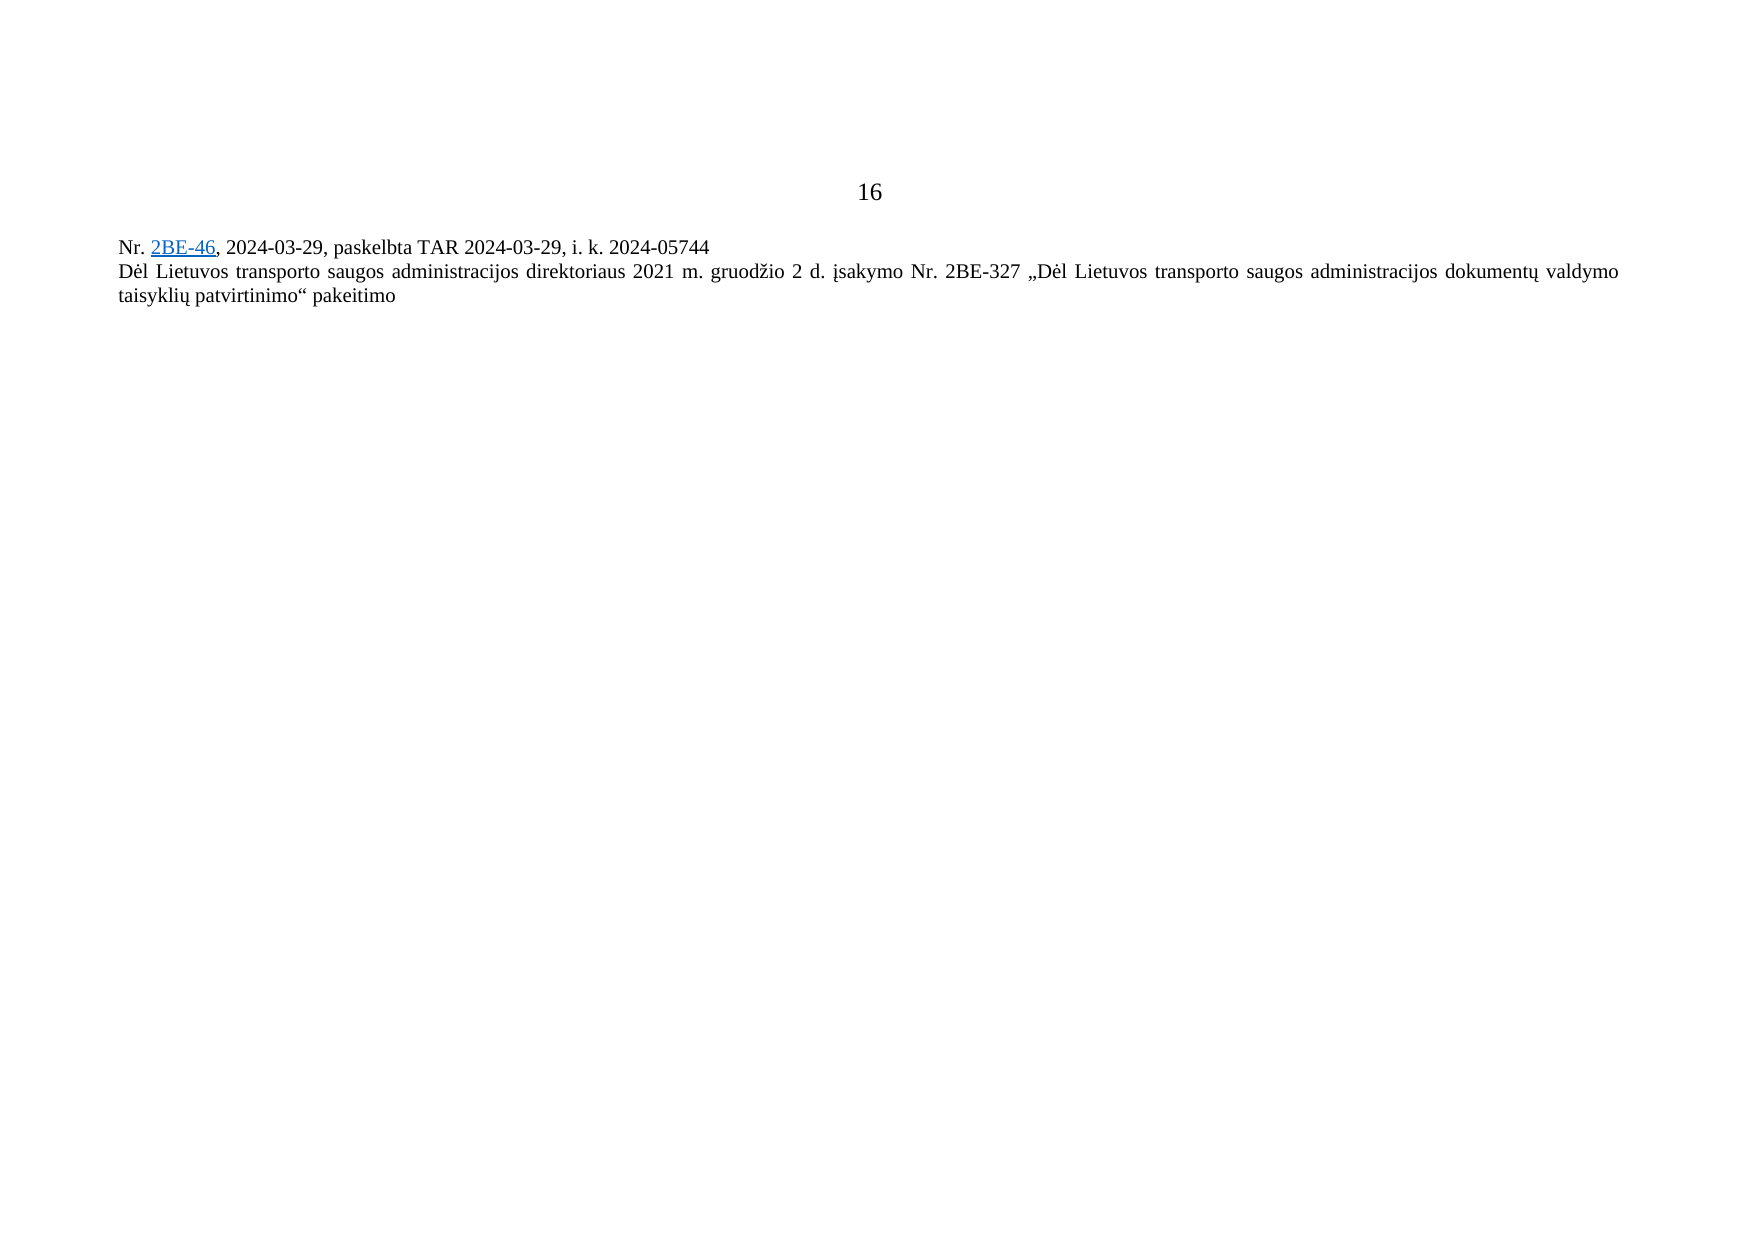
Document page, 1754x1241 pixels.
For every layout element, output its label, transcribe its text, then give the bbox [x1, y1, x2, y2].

text Nr. 2BE-46, 2024-03-29, paskelbta TAR 2024-03-29, i. k. 2024-05744 [118, 235, 1621, 259]
text Dėl Lietuvos transporto saugos administracijos direktoriaus 2021 m. gruodžio 2 d. įsakymo Nr. 2BE-327 „Dėl Lietuvos transporto saugos administracijos dokumentų valdymo taisyklių patvirtinimo“ pakeitimo [118, 259, 1621, 307]
